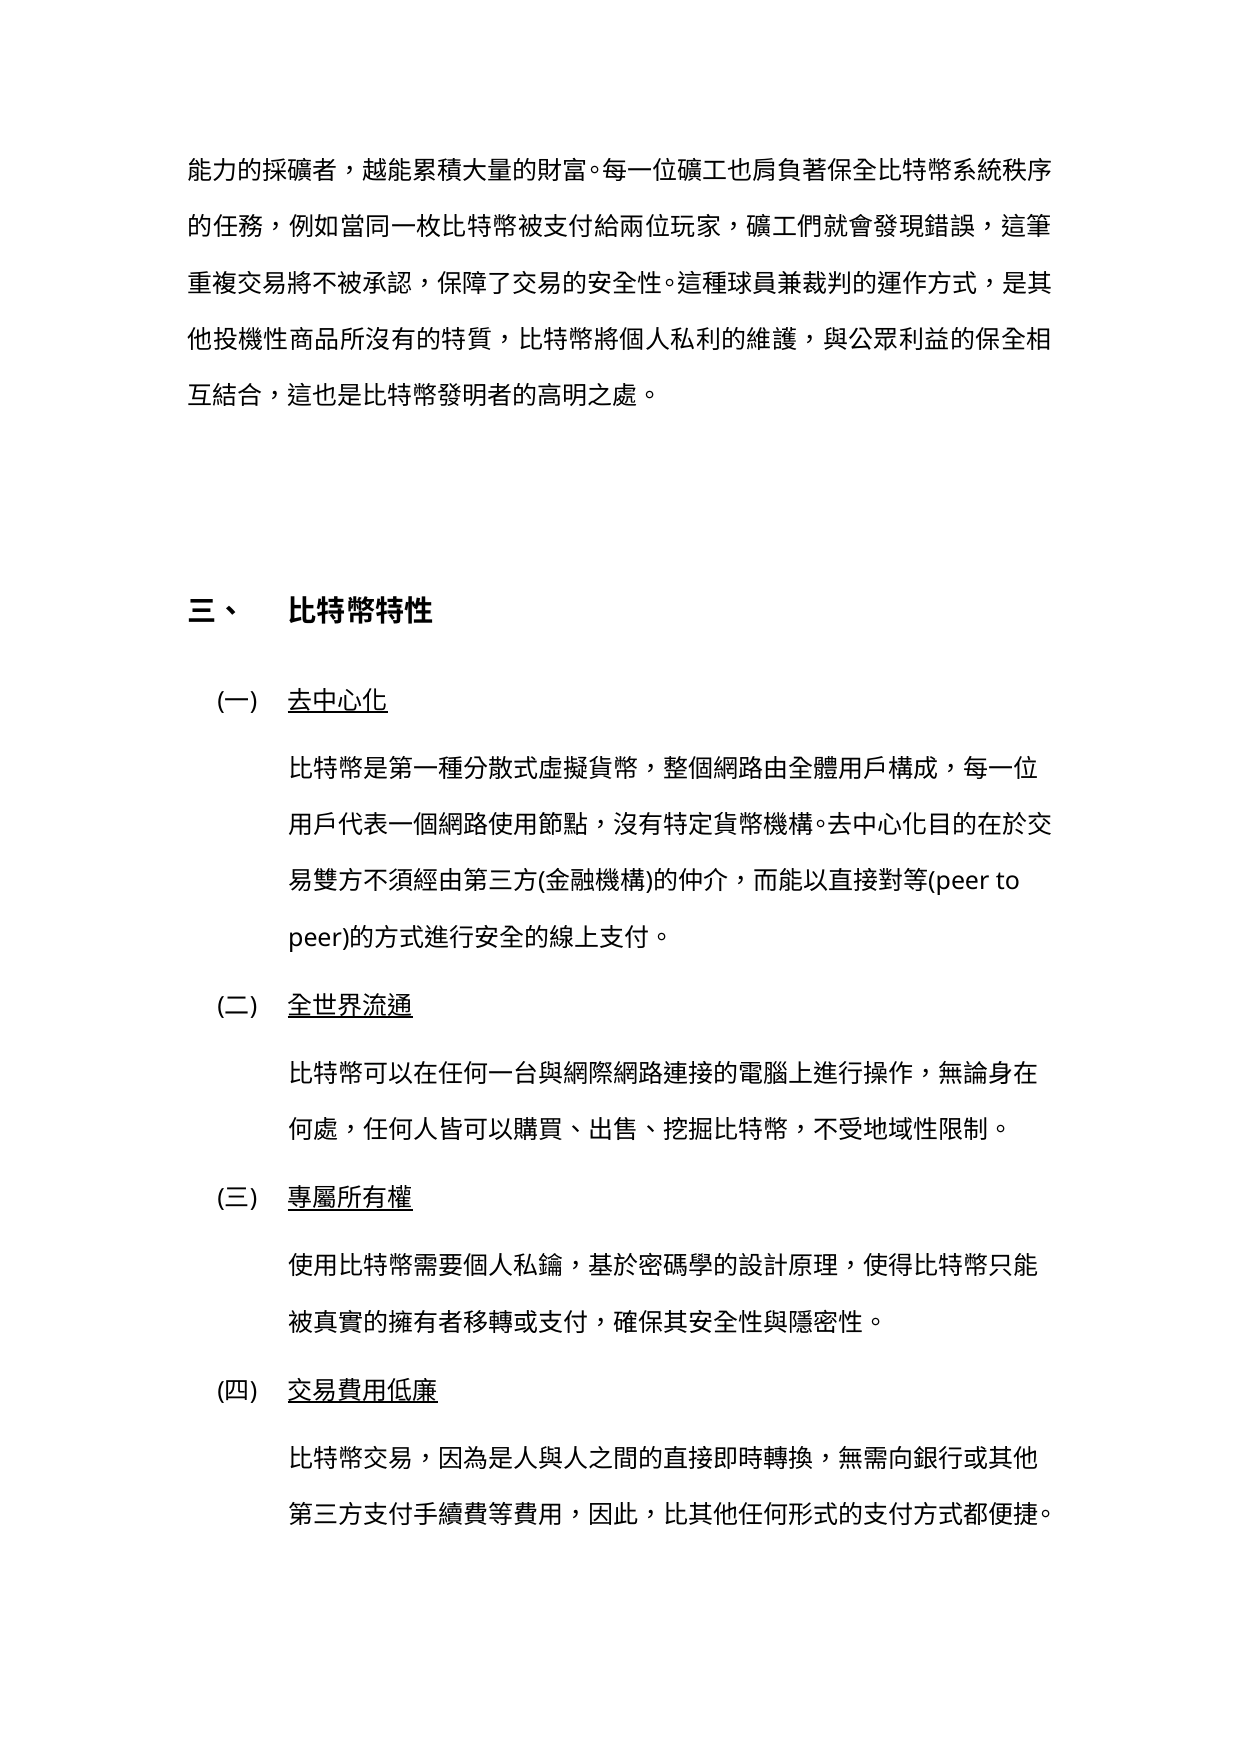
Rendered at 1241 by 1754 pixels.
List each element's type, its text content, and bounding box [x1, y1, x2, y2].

list 全世界流通 [217, 984, 1053, 1022]
list 能力的採礦者，越能累積大量的財富。每一位礦工也肩負著保全比特幣系統秩序的任務，例如當同一枚比特幣被支付給兩位玩家，礦工們就會發現錯誤，這筆重複交易將不被承認，保障了交易的安全性。這種球員兼裁判的運作方式，是其他投機性商品所沒有的特質，比特幣將個人私利的維護，與公眾利益的保全相互結合，這也是比特幣發明者的高明之處。 [187, 150, 1053, 412]
text 比特幣可以在任何一台與網際網路連接的電腦上進行操作，無論身在何處，任何人皆可以購買、出售、挖掘比特幣，不受地域性限制。 [288, 1053, 1053, 1146]
text 比特幣是第一種分散式虛擬貨幣，整個網路由全體用戶構成，每一位用戶代表一個網路使用節點，沒有特定貨幣機構。去中心化目的在於交易雙方不須經由第三方(金融機構)的仲介，而能以直接對等(peer to peer)的方式進行安全的線上支付。 [288, 748, 1053, 954]
list 去中心化 [217, 679, 1053, 717]
text 比特幣交易，因為是人與人之間的直接即時轉換，無需向銀行或其他第三方支付手續費等費用，因此，比其他任何形式的支付方式都便捷。 [288, 1438, 1053, 1531]
text 使用比特幣需要個人私鑰，基於密碼學的設計原理，使得比特幣只能被真實的擁有者移轉或支付，確保其安全性與隱密性。 [288, 1245, 1053, 1339]
list 專屬所有權 [217, 1177, 1053, 1214]
list 比特幣特性 [187, 571, 1053, 646]
list 交易費用低廉 [217, 1369, 1053, 1407]
